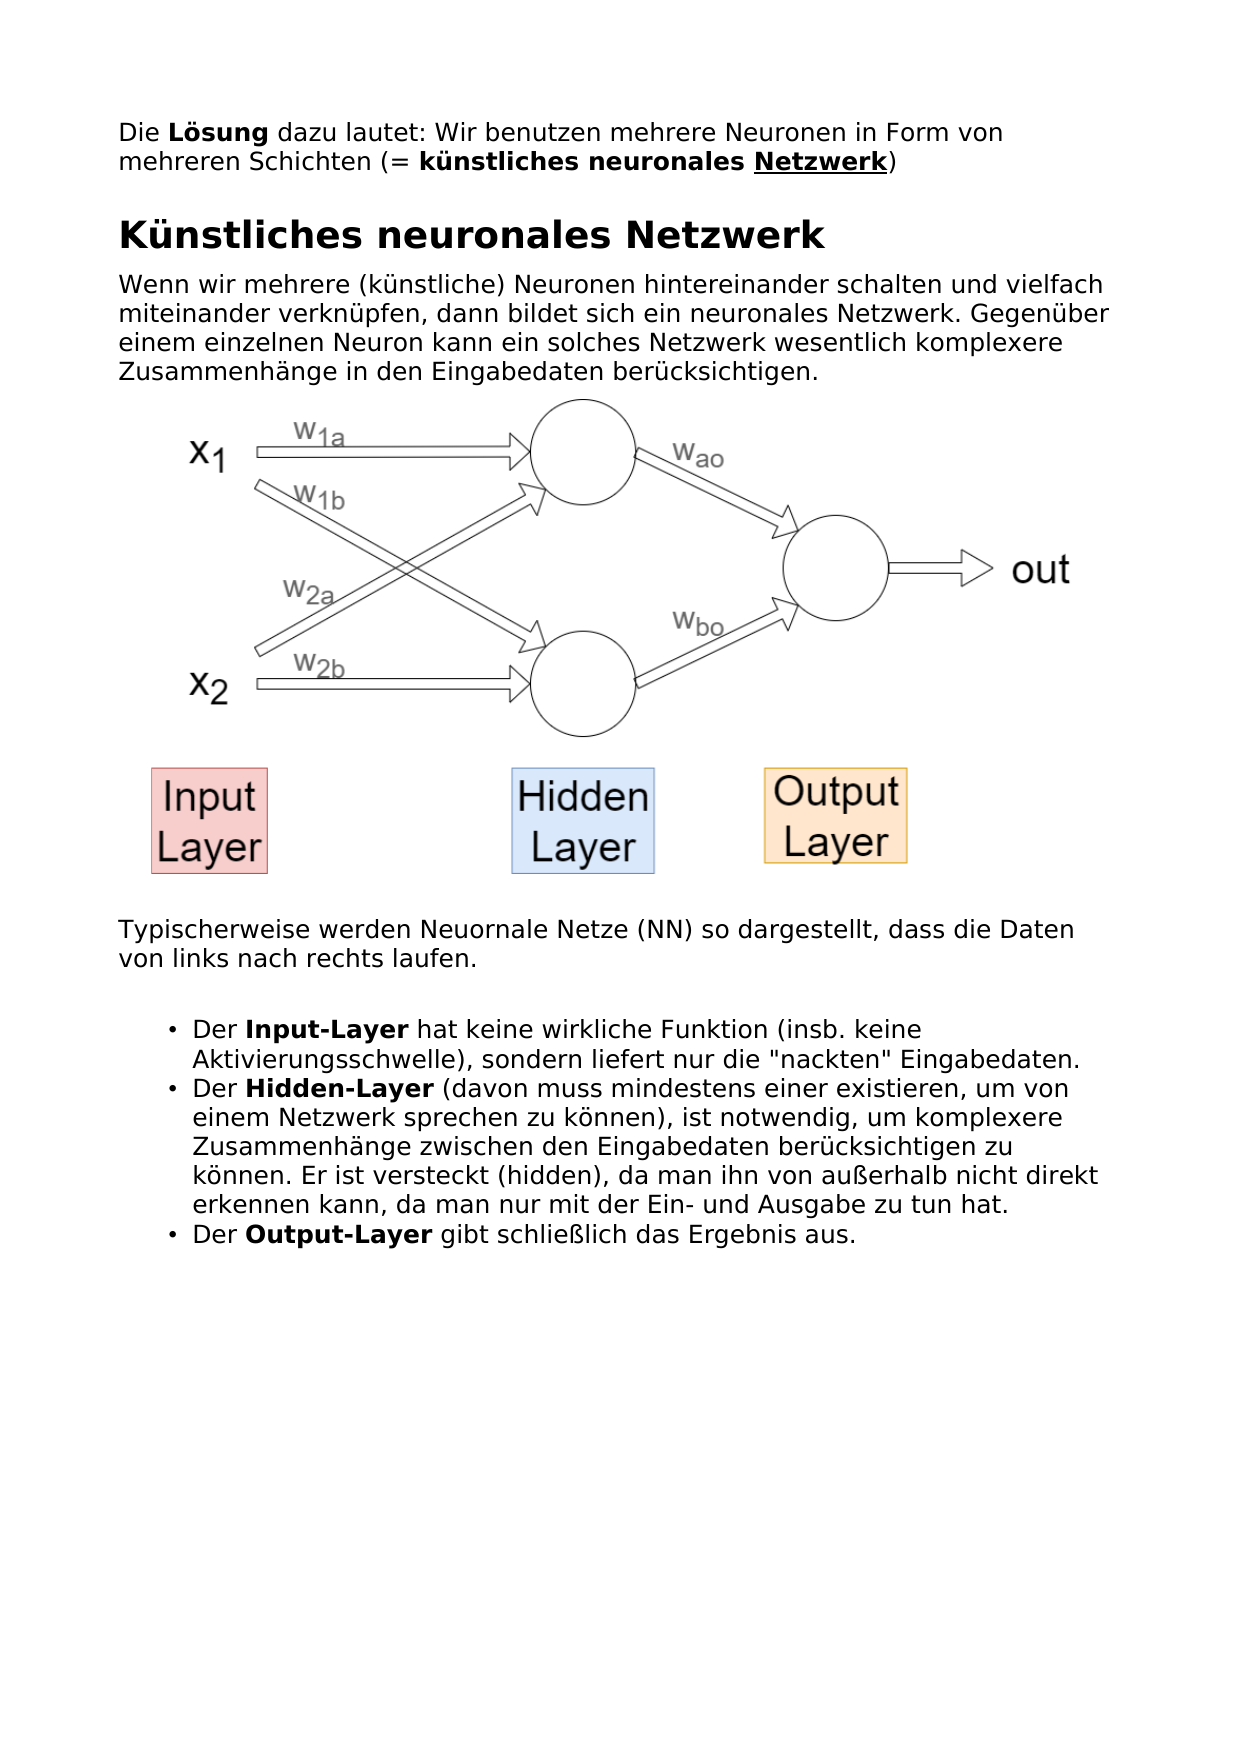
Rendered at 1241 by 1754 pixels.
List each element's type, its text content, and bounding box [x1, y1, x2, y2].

text Wenn wir mehrere (künstliche) Neuronen hintereinander schalten und vielfach miteinander verknüpfen, dann bildet sich ein neuronales Netzwerk. Gegenüber einem einzelnen Neuron kann ein solches Netzwerk wesentlich komplexere Zusammenhänge in den Eingabedaten berücksichtigen. [118, 270, 1122, 387]
picture [151, 399, 1089, 874]
text Die Lösung dazu lautet: Wir benutzen mehrere Neuronen in Form von mehreren Schichten (= künstliches neuronales Netzwerk) [118, 118, 1122, 176]
subtitle Künstliches neuronales Netzwerk [118, 214, 1122, 258]
list Der Input-Layer hat keine wirkliche Funktion (insb. keine Aktivierungsschwelle), sondern liefert nur die "nackten" Eingabedaten. [177, 1016, 1122, 1074]
list Der Hidden-Layer (davon muss mindestens einer existieren, um von einem Netzwerk sprechen zu können), ist notwendig, um komplexere Zusammenhänge zwischen den Eingabedaten berücksichtigen zu können. Er ist versteckt (hidden), da man ihn von außerhalb nicht direkt erkennen kann, da man nur mit der Ein- und Ausgabe zu tun hat. [177, 1074, 1122, 1220]
text Typischerweise werden Neuornale Netze (NN) so dargestellt, dass die Daten von links nach rechts laufen. [118, 915, 1122, 974]
list Der Output-Layer gibt schließlich das Ergebnis aus. [177, 1220, 1122, 1249]
